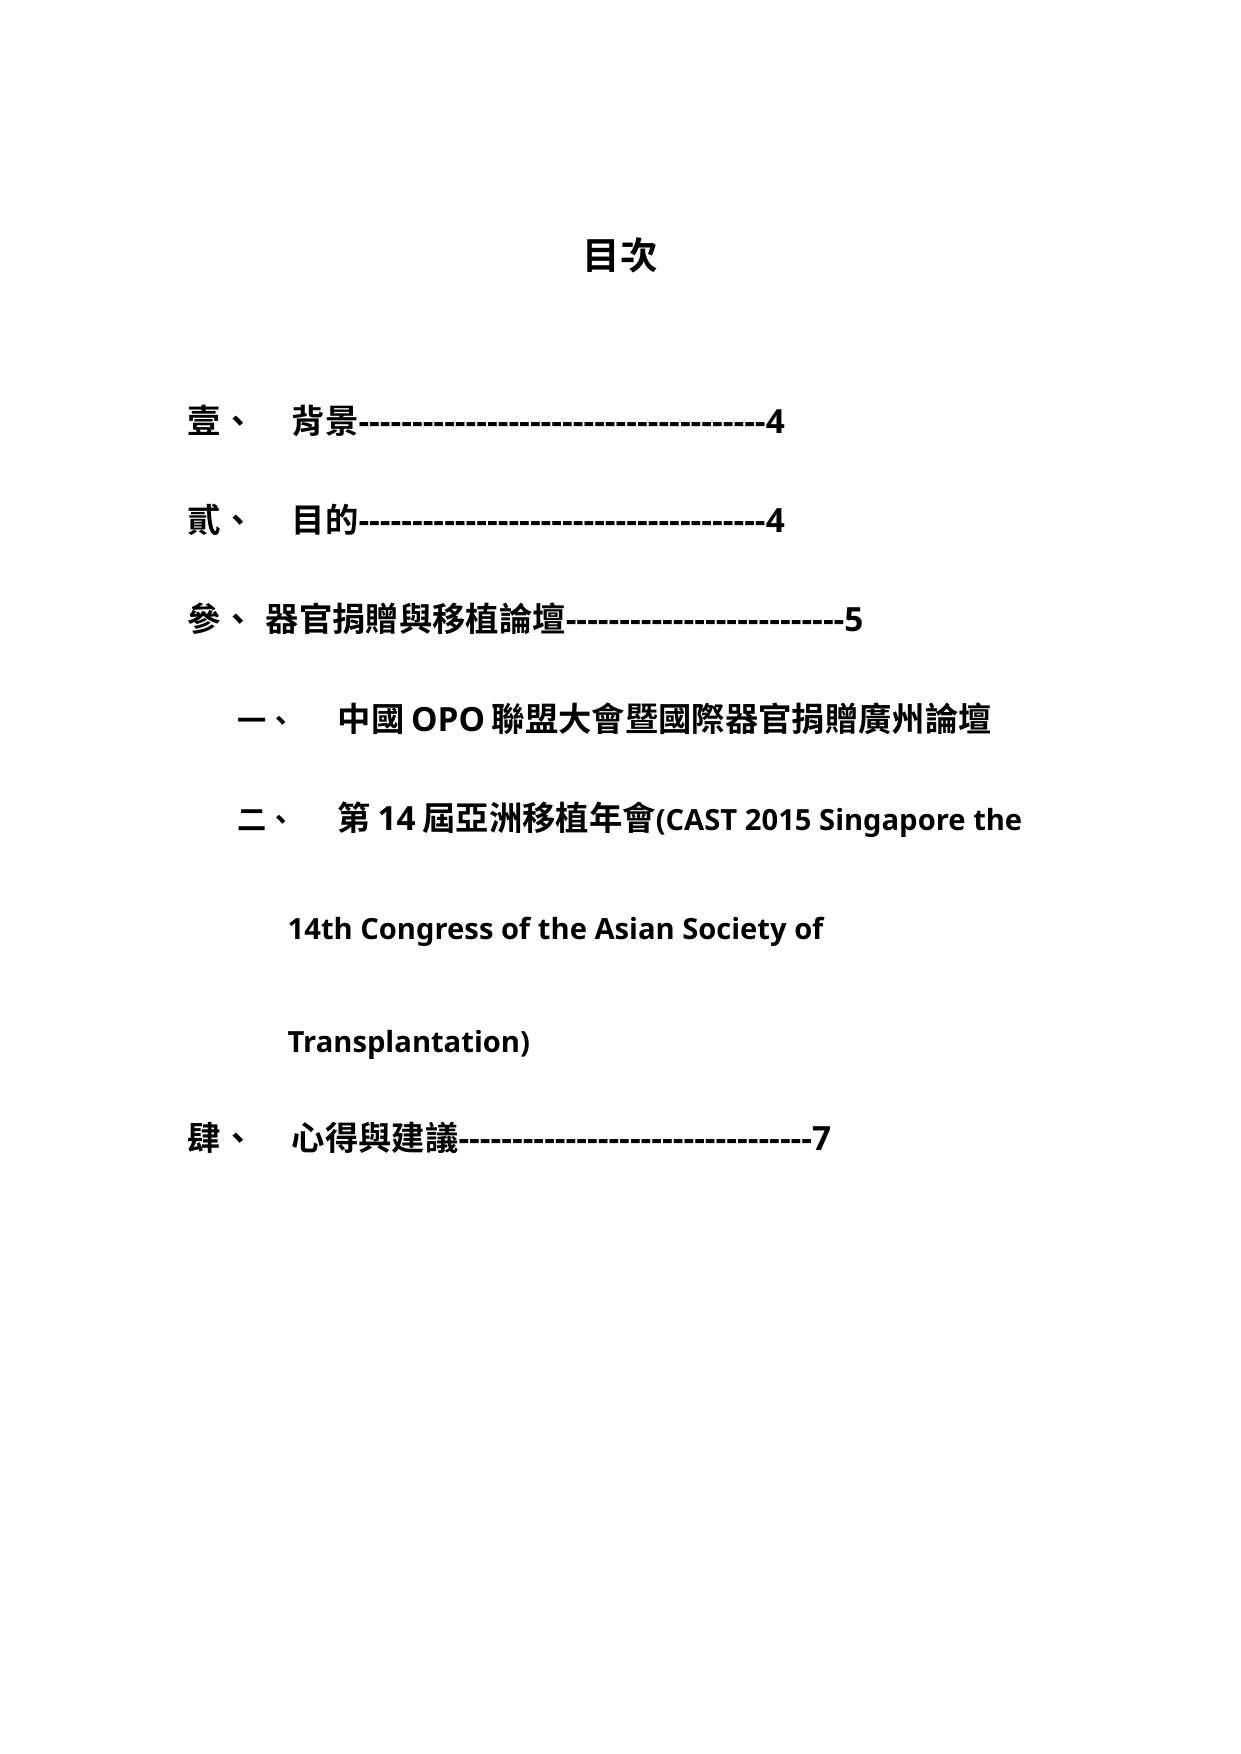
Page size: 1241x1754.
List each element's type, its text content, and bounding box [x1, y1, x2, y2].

list 器官捐贈與移植論壇--------------------------5 [187, 580, 1053, 655]
list 第14屆亞洲移植年會(CAST 2015 Singapore the 14th Congress of the Asian Society of Transplantation) [237, 778, 1053, 1078]
list 中國OPO聯盟大會暨國際器官捐贈廣州論壇 [237, 679, 1053, 754]
text 目次 [187, 216, 1053, 291]
list 心得與建議---------------------------------7 [187, 1098, 1053, 1173]
list 目的--------------------------------------4 [187, 481, 1053, 556]
list 背景--------------------------------------4 [187, 382, 1053, 457]
